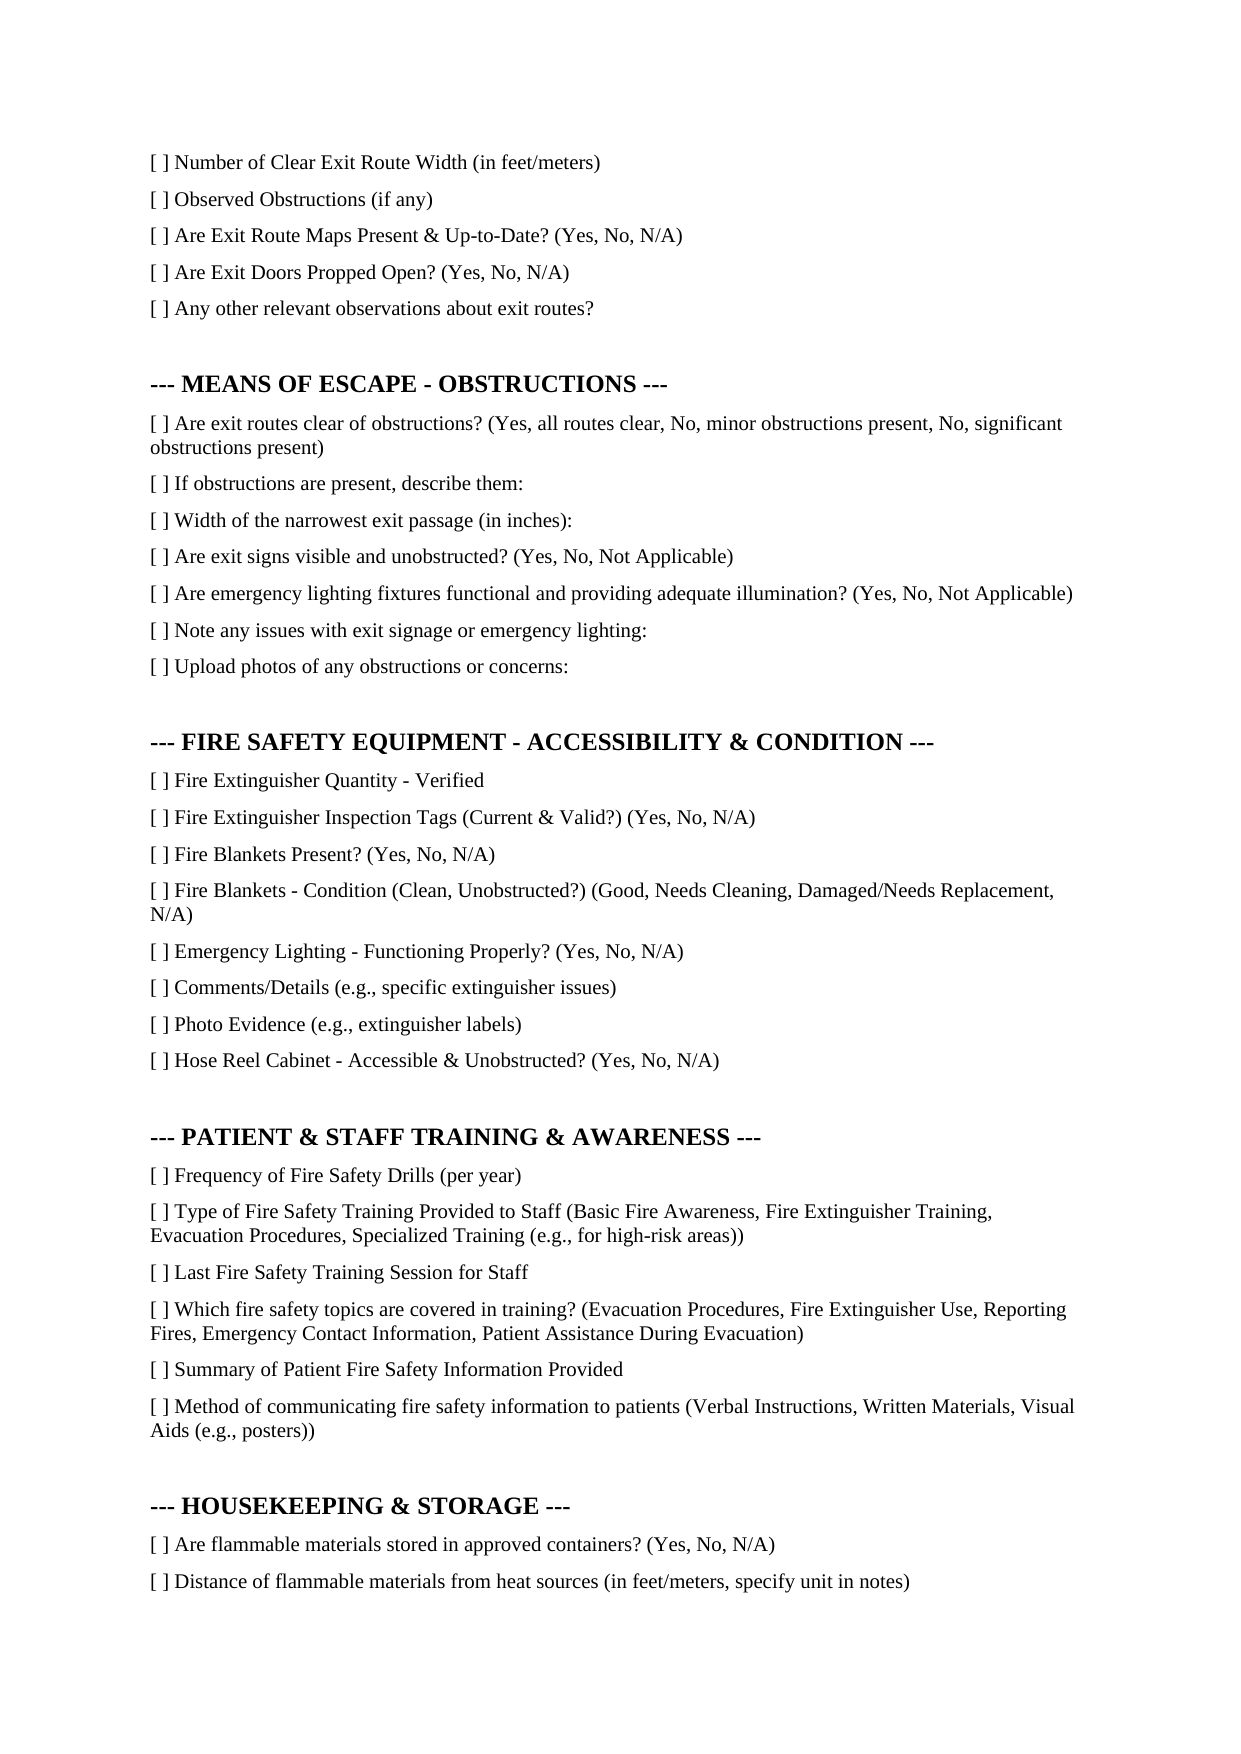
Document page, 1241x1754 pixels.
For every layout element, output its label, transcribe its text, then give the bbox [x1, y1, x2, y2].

text [ ] Fire Blankets - Condition (Clean, Unobstructed?) (Good, Needs Cleaning, Damaged/Needs Replacement, N/A) [150, 878, 1090, 926]
text [ ] Type of Fire Safety Training Provided to Staff (Basic Fire Awareness, Fire Extinguisher Training, Evacuation Procedures, Specialized Training (e.g., for high-risk areas)) [150, 1199, 1090, 1247]
text --- HOUSEKEEPING & STORAGE --- [150, 1491, 1090, 1520]
text [ ] Emergency Lighting - Functioning Properly? (Yes, No, N/A) [150, 939, 1090, 963]
text --- MEANS OF ESCAPE - OBSTRUCTIONS --- [150, 369, 1090, 398]
text [ ] If obstructions are present, describe them: [150, 471, 1090, 495]
text [ ] Distance of flammable materials from heat sources (in feet/meters, specify unit in notes) [150, 1569, 1090, 1593]
text [ ] Method of communicating fire safety information to patients (Verbal Instructions, Written Materials, Visual Aids (e.g., posters)) [150, 1394, 1090, 1442]
text [ ] Are Exit Doors Propped Open? (Yes, No, N/A) [150, 260, 1090, 284]
text [ ] Are exit signs visible and unobstructed? (Yes, No, Not Applicable) [150, 544, 1090, 568]
text [ ] Comments/Details (e.g., specific extinguisher issues) [150, 975, 1090, 999]
text [ ] Photo Evidence (e.g., extinguisher labels) [150, 1012, 1090, 1036]
text [ ] Are emergency lighting fixtures functional and providing adequate illumination? (Yes, No, Not Applicable) [150, 581, 1090, 605]
text [ ] Are flammable materials stored in approved containers? (Yes, No, N/A) [150, 1532, 1090, 1556]
text --- FIRE SAFETY EQUIPMENT - ACCESSIBILITY & CONDITION --- [150, 727, 1090, 756]
text [ ] Summary of Patient Fire Safety Information Provided [150, 1357, 1090, 1381]
text [ ] Observed Obstructions (if any) [150, 187, 1090, 211]
text [ ] Hose Reel Cabinet - Accessible & Unobstructed? (Yes, No, N/A) [150, 1048, 1090, 1072]
text [ ] Are exit routes clear of obstructions? (Yes, all routes clear, No, minor obstructions present, No, significant obstructions present) [150, 411, 1090, 459]
text [ ] Width of the narrowest exit passage (in inches): [150, 508, 1090, 532]
text [ ] Note any issues with exit signage or emergency lighting: [150, 617, 1090, 642]
text [ ] Which fire safety topics are covered in training? (Evacuation Procedures, Fire Extinguisher Use, Reporting Fires, Emergency Contact Information, Patient Assistance During Evacuation) [150, 1297, 1090, 1345]
text [ ] Are Exit Route Maps Present & Up-to-Date? (Yes, No, N/A) [150, 223, 1090, 247]
text [ ] Fire Extinguisher Inspection Tags (Current & Valid?) (Yes, No, N/A) [150, 805, 1090, 829]
text [ ] Any other relevant observations about exit routes? [150, 296, 1090, 320]
text [ ] Fire Blankets Present? (Yes, No, N/A) [150, 842, 1090, 866]
text [ ] Upload photos of any obstructions or concerns: [150, 654, 1090, 678]
text [ ] Frequency of Fire Safety Drills (per year) [150, 1163, 1090, 1187]
text [ ] Number of Clear Exit Route Width (in feet/meters) [150, 150, 1090, 174]
text [ ] Fire Extinguisher Quantity - Verified [150, 768, 1090, 792]
text --- PATIENT & STAFF TRAINING & AWARENESS --- [150, 1122, 1090, 1150]
text [ ] Last Fire Safety Training Session for Staff [150, 1260, 1090, 1284]
